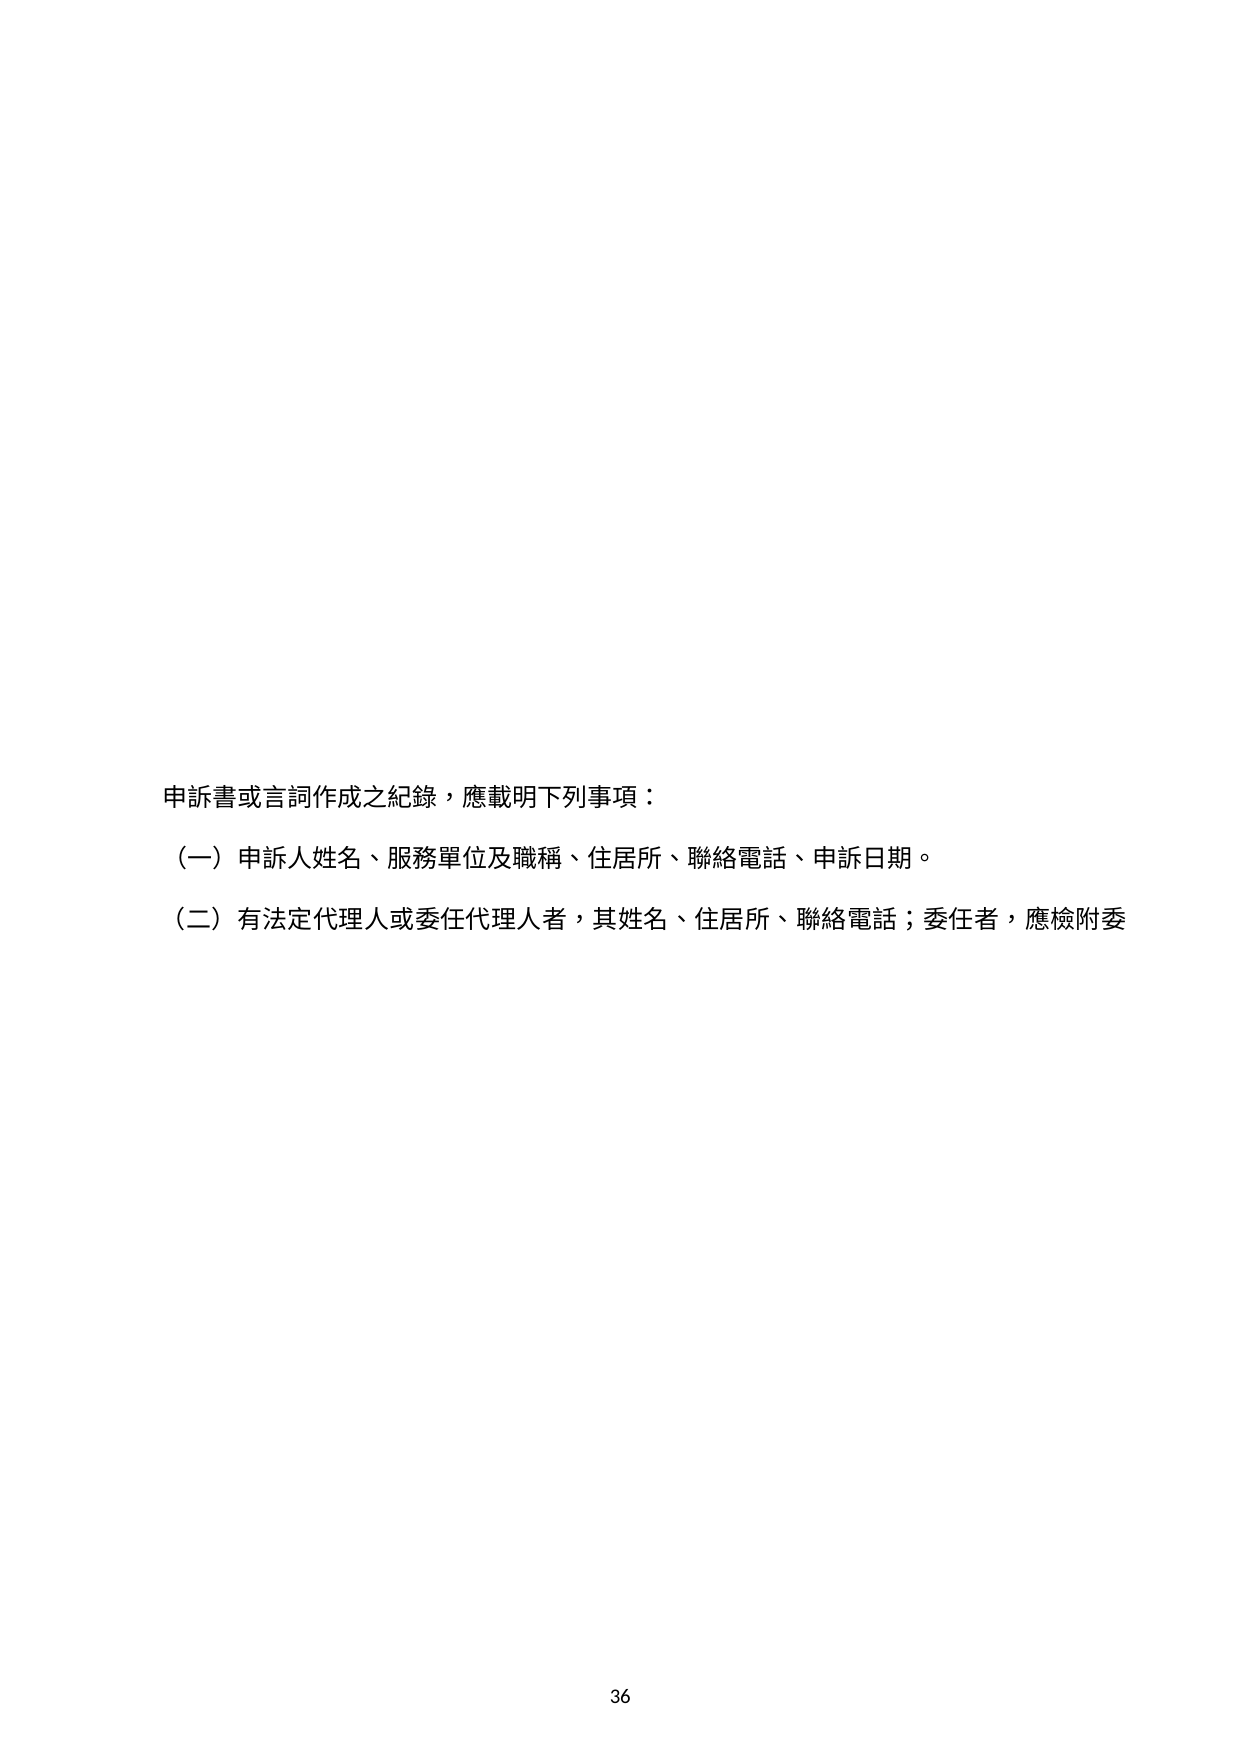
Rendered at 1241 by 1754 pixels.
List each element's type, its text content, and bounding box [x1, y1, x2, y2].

text （一）申訴人姓名、服務單位及職稱、住居所、聯絡電話、申訴日期。 [112, 839, 1128, 875]
text 申訴書或言詞作成之紀錄，應載明下列事項： [112, 777, 1128, 814]
text （二）有法定代理人或委任代理人者，其姓名、住居所、聯絡電話；委任者，應檢附委 [161, 900, 1128, 936]
